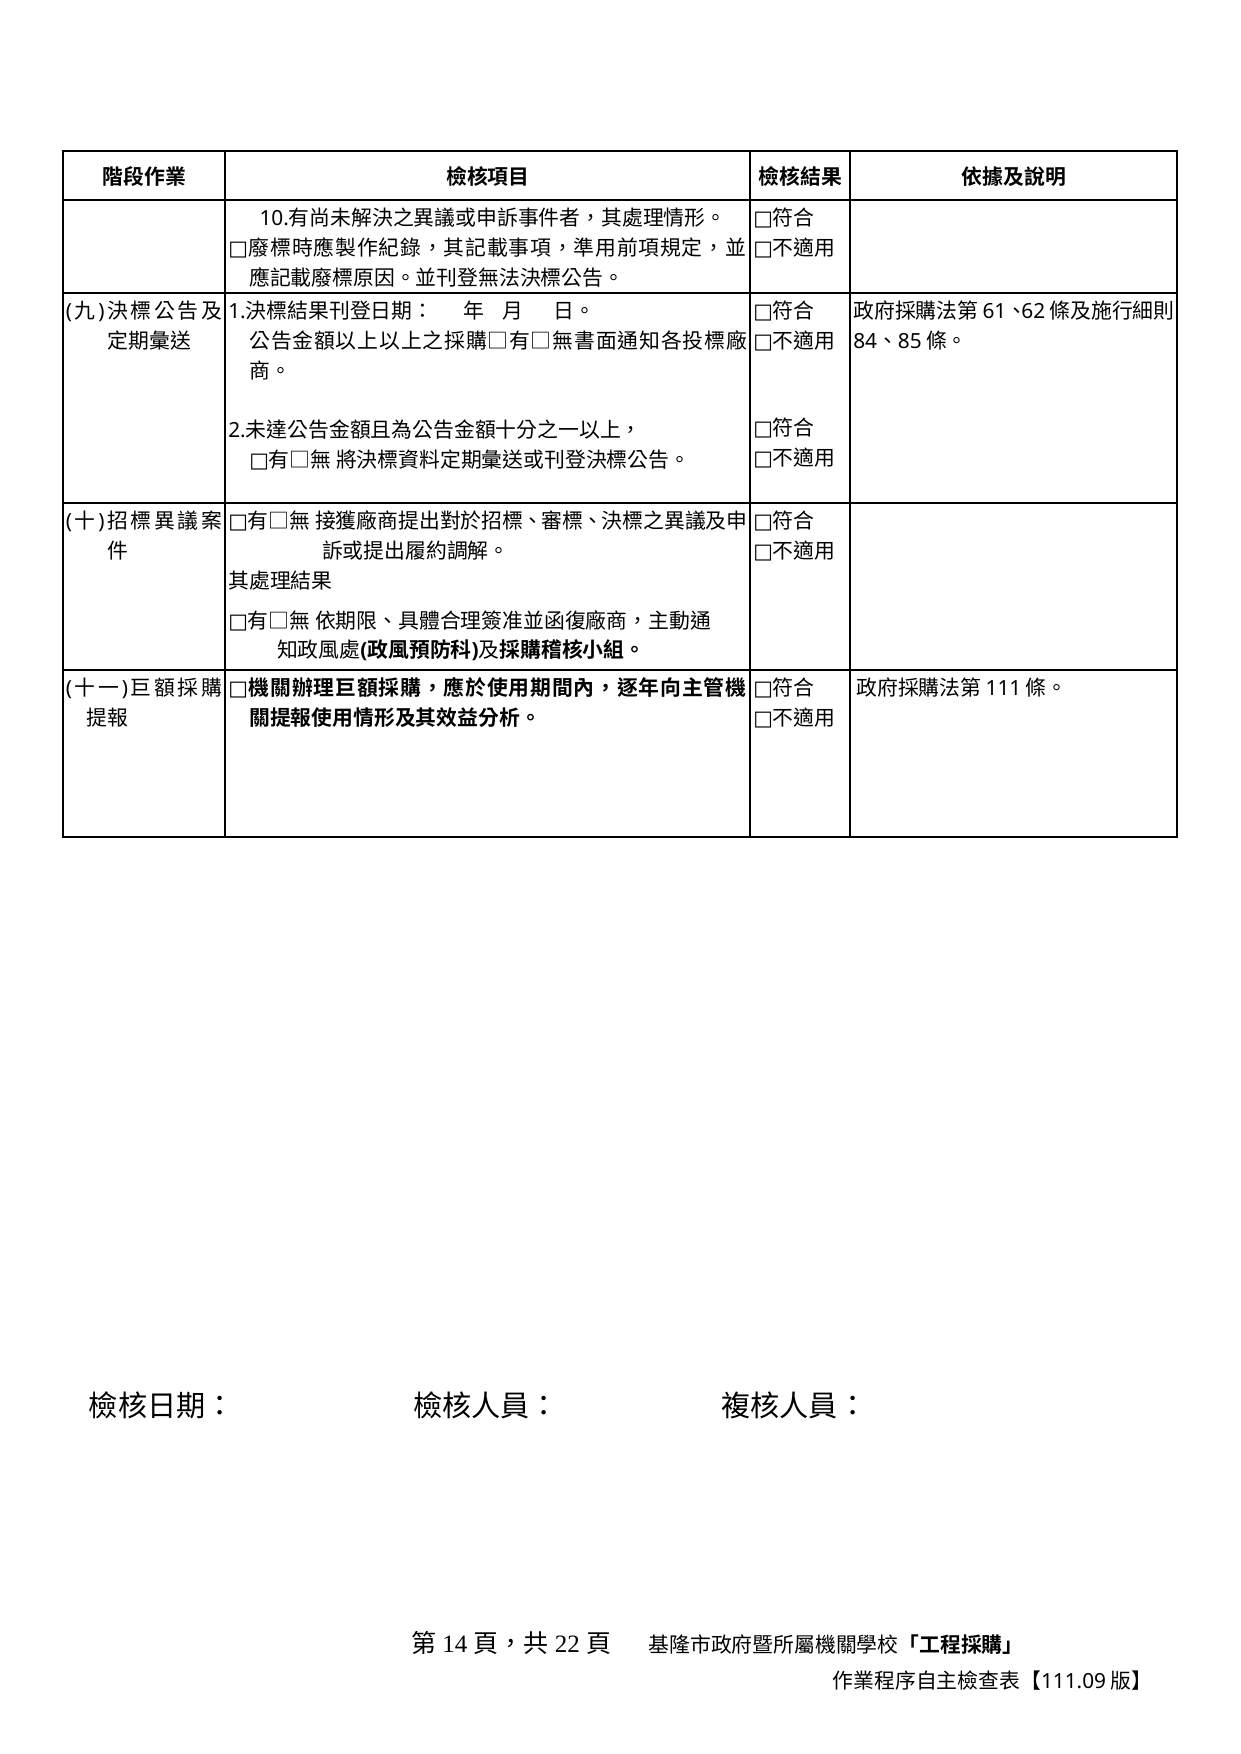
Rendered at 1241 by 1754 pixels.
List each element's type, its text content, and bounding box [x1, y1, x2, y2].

table_cell □符合 □不適用 □符合 □不適用 [751, 294, 849, 502]
table_cell 1.決標結果刊登日期： 年 月 日。 公告金額以上以上之採購□有□無書面通知各投標廠商。 2.未達公告金額且為公告金額十分之一以上， □有□無 將決標資料定期彙送或刊登決標公告。 [226, 294, 749, 502]
table_cell (十)招標異議案件 [64, 504, 224, 669]
table_cell □有□無 接獲廠商提出對於招標、審標、決標之異議及申訴或提出履約調解。 其處理結果 □有□無 依期限、具體合理簽准並函復廠商，主動通 知政風處(政風預防科)及採購稽核小組。 [226, 504, 749, 669]
table_cell 政府採購法第111條。 [851, 671, 1176, 836]
table_header 檢核項目 [226, 152, 749, 199]
table_header 依據及說明 [851, 152, 1176, 199]
table_cell □機關辦理巨額採購，應於使用期間內，逐年向主管機關提報使用情形及其效益分析。 [226, 671, 749, 836]
table_cell (十一)巨額採購提報 [64, 671, 224, 836]
table_header 階段作業 [64, 152, 224, 199]
table_cell 政府採購法第61、62條及施行細則84、85條。 [851, 294, 1176, 502]
table_cell (九)決標公告及定期彙送 [64, 294, 224, 502]
text 檢核日期： 檢核人員： 複核人員： [89, 1383, 1152, 1424]
table_cell 10.有尚未解決之異議或申訴事件者，其處理情形。 □廢標時應製作紀錄，其記載事項，準用前項規定，並應記載廢標原因。並刊登無法決標公告。 [226, 201, 749, 292]
table_cell □符合 □不適用 [751, 504, 849, 669]
table_cell [851, 201, 1176, 292]
table_header 檢核結果 [751, 152, 849, 199]
table_cell [851, 504, 1176, 669]
table_cell [64, 201, 224, 292]
table_cell □符合 □不適用 [751, 201, 849, 292]
table_cell □符合 □不適用 [751, 671, 849, 836]
